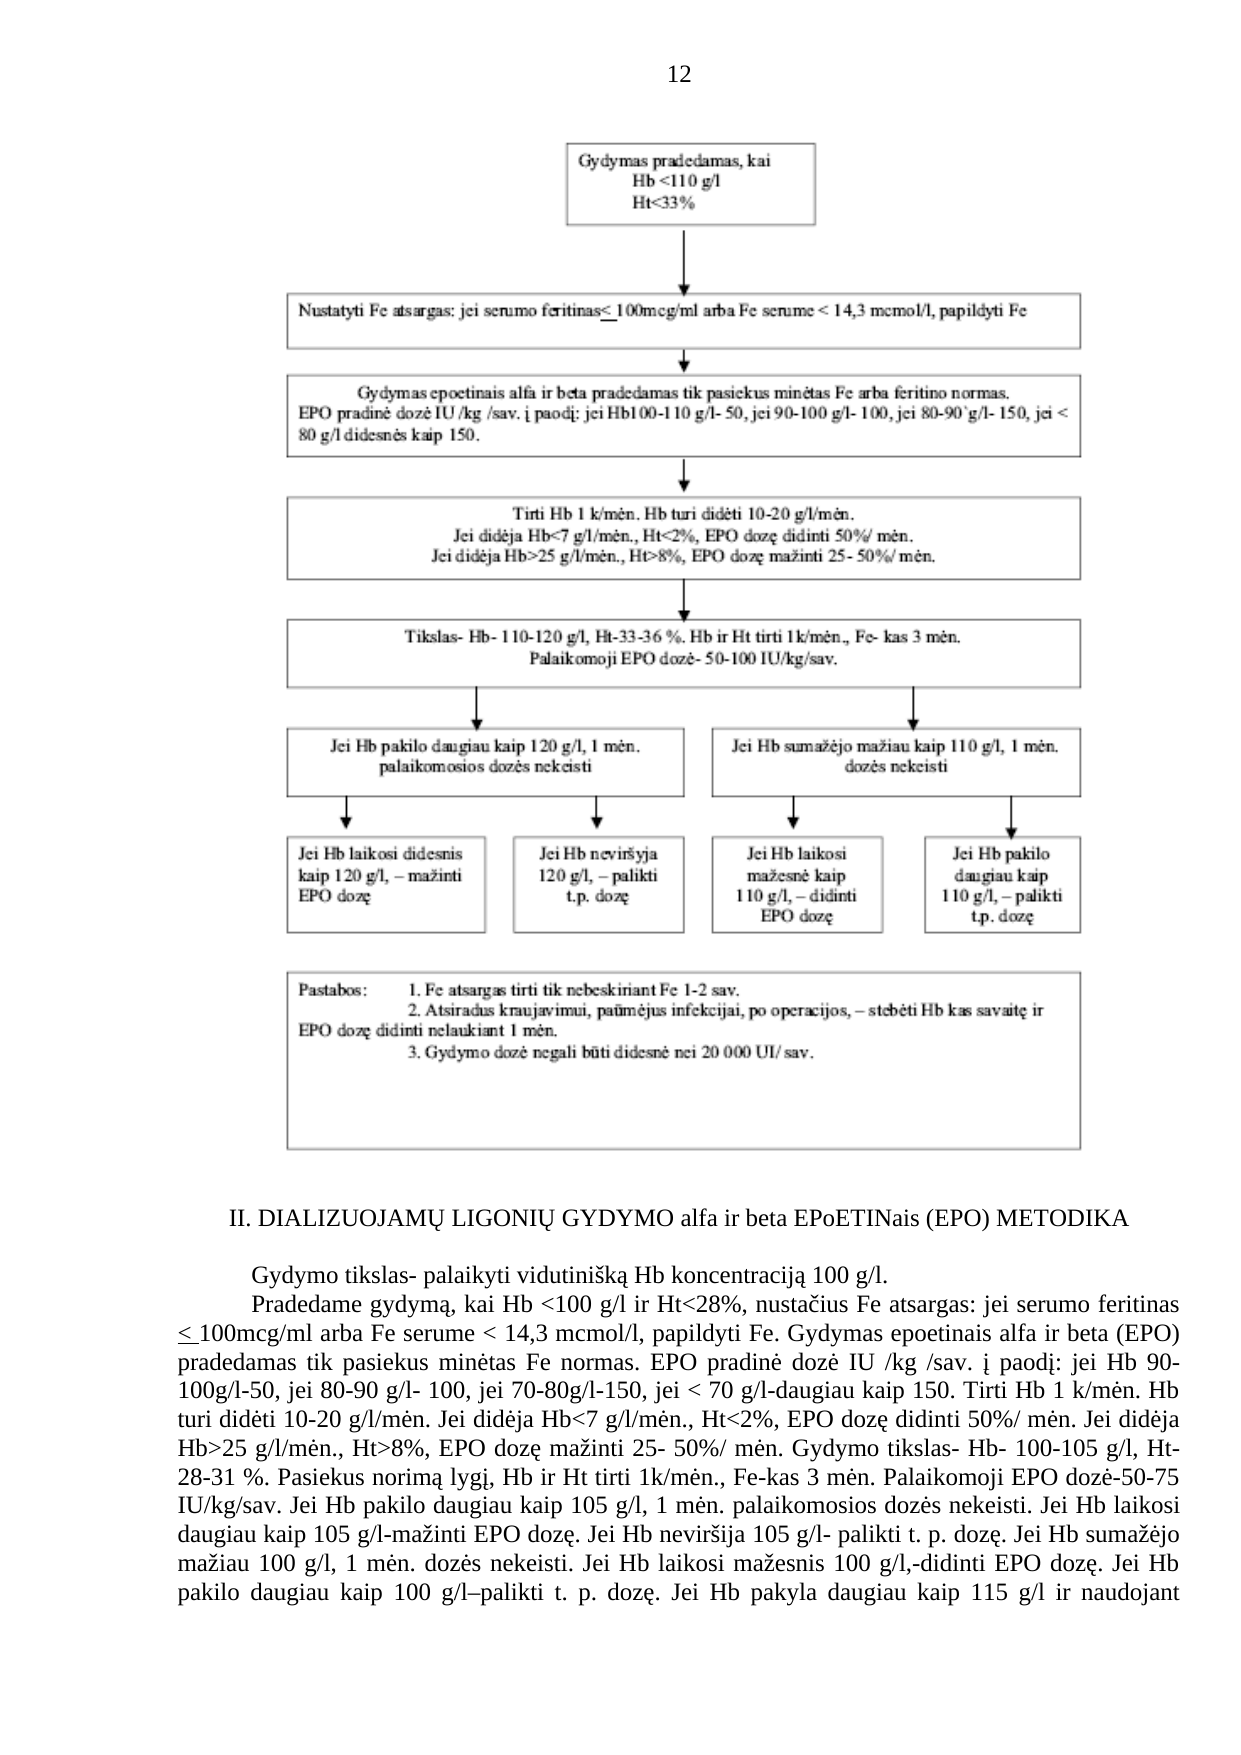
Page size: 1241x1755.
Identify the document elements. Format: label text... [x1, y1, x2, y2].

text Gydymo tikslas- palaikyti vidutinišką Hb koncentraciją 100 g/l. [177, 1261, 1181, 1289]
text II. DIALIZUOJAMŲ LIGONIŲ GYDYMO alfa ir beta EPoETINais (EPO) METODIKA [177, 1203, 1181, 1232]
text Pradedame gydymą, kai Hb <100 g/l ir Ht<28%, nustačius Fe atsargas: jei serumo feritinas < 100mcg/ml arba Fe serume < 14,3 mcmol/l, papildyti Fe. Gydymas epoetinais alfa ir beta (EPO) pradedamas tik pasiekus minėtas Fe normas. EPO pradinė dozė IU /kg /sav. į paodį: jei Hb 90-100g/l-50, jei 80-90 g/l- 100, jei 70-80g/l-150, jei < 70 g/l-daugiau kaip 150. Tirti Hb 1 k/mėn. Hb turi didėti 10-20 g/l/mėn. Jei didėja Hb<7 g/l/mėn., Ht<2%, EPO dozę didinti 50%/ mėn. Jei didėja Hb>25 g/l/mėn., Ht>8%, EPO dozę mažinti 25- 50%/ mėn. Gydymo tikslas- Hb- 100-105 g/l, Ht-28-31 %. Pasiekus norimą lygį, Hb ir Ht tirti 1k/mėn., Fe-kas 3 mėn. Palaikomoji EPO dozė-50-75 IU/kg/sav. Jei Hb pakilo daugiau kaip 105 g/l, 1 mėn. palaikomosios dozės nekeisti. Jei Hb laikosi daugiau kaip 105 g/l-mažinti EPO dozę. Jei Hb neviršija 105 g/l- palikti t. p. dozę. Jei Hb sumažėjo mažiau 100 g/l, 1 mėn. dozės nekeisti. Jei Hb laikosi mažesnis 100 g/l,-didinti EPO dozę. Jei Hb pakilo daugiau kaip 100 g/l–palikti t. p. dozę. Jei Hb pakyla daugiau kaip 115 g/l ir naudojant [177, 1289, 1181, 1606]
